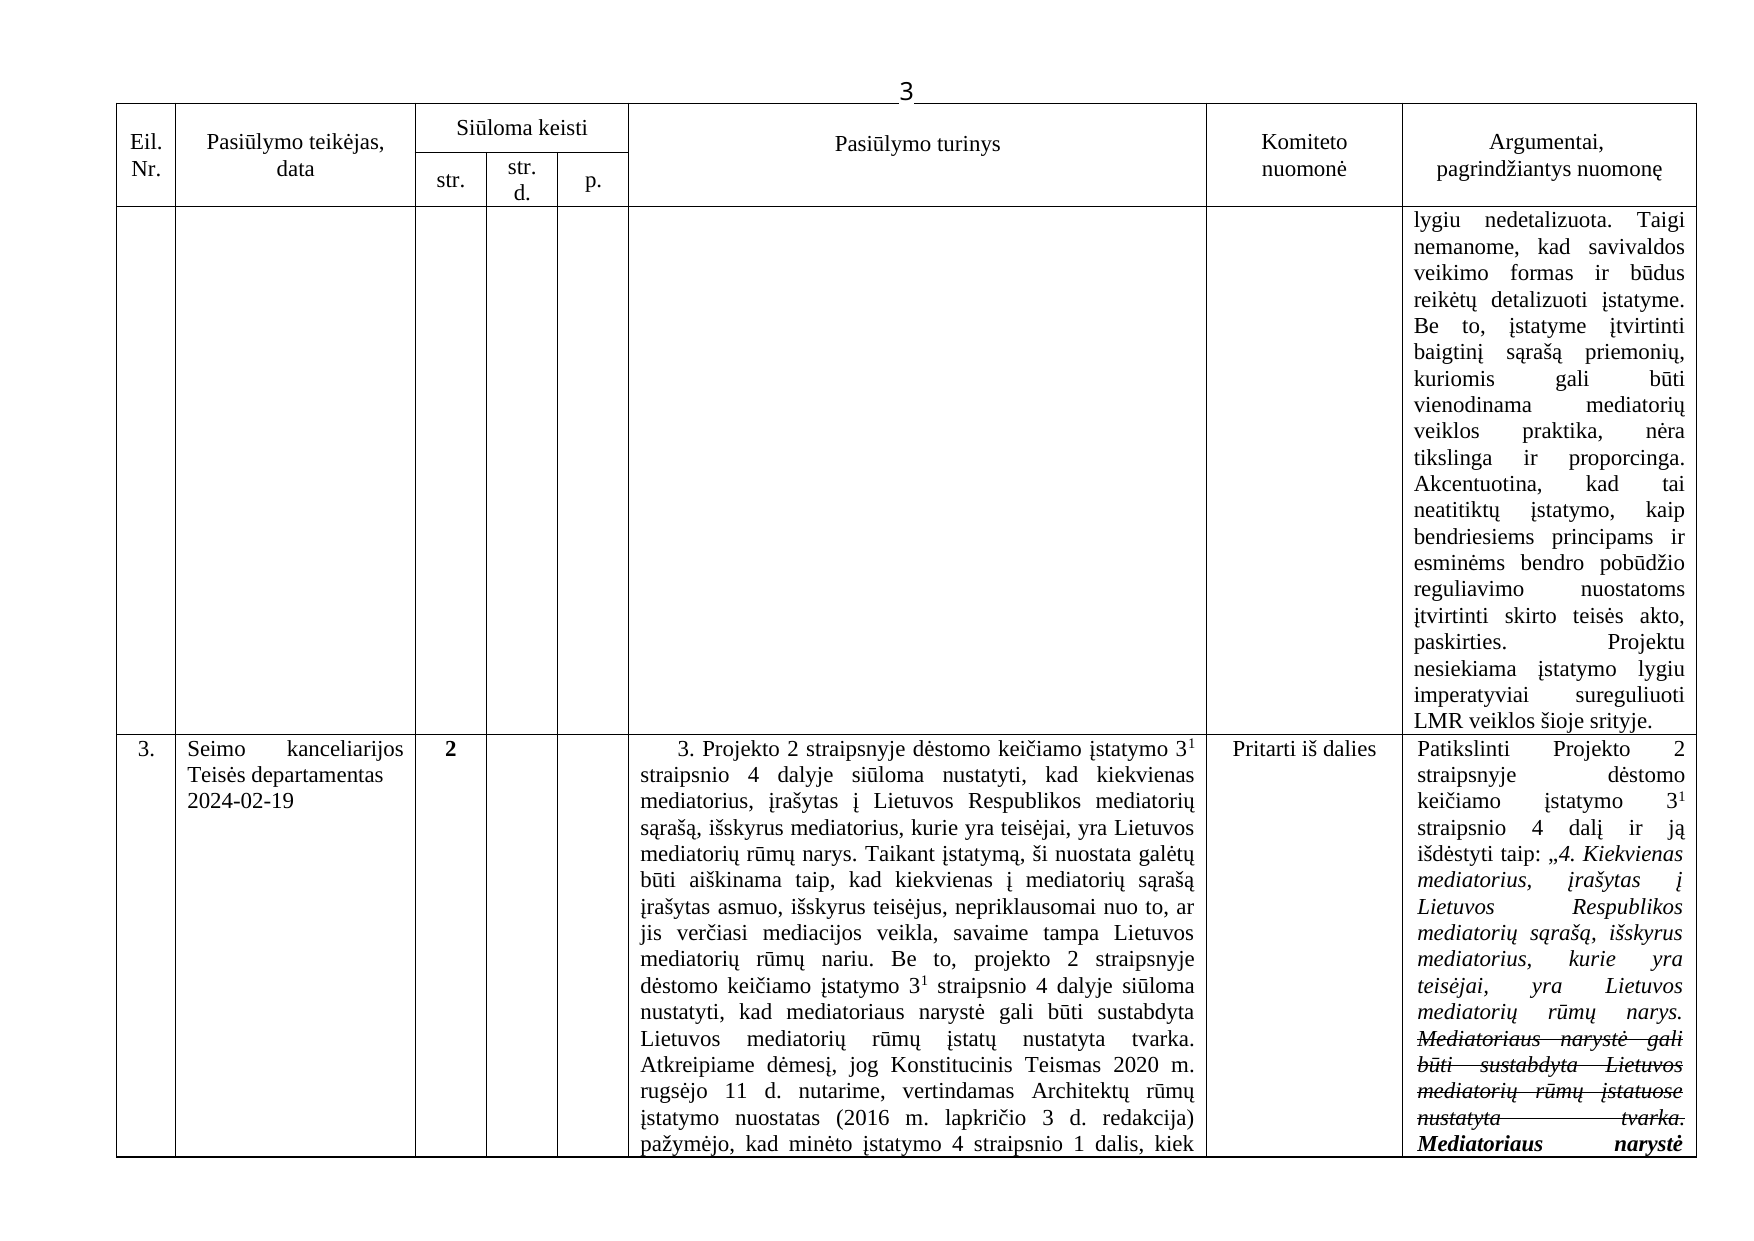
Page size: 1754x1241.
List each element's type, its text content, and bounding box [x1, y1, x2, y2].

table_header Siūloma keisti [416, 104, 628, 152]
table_header Pasiūlymo teikėjas, data [176, 104, 415, 206]
table_cell [117, 207, 175, 734]
table_cell [558, 735, 628, 1156]
table_cell lygiu nedetalizuota. Taigi nemanome, kad savivaldos veikimo formas ir būdus reikėtų detalizuoti įstatyme. Be to, įstatyme įtvirtinti baigtinį sąrašą priemonių, kuriomis gali būti vienodinama mediatorių veiklos praktika, nėra tikslinga ir proporcinga. Akcentuotina, kad tai neatitiktų įstatymo, kaip bendriesiems principams ir esminėms bendro pobūdžio reguliavimo nuostatoms įtvirtinti skirto teisės akto, paskirties. Projektu nesiekiama įstatymo lygiu imperatyviai sureguliuoti LMR veiklos šioje srityje. [1403, 207, 1696, 734]
table_cell [1207, 207, 1402, 734]
table_cell 3. Projekto 2 straipsnyje dėstomo keičiamo įstatymo 31 straipsnio 4 dalyje siūloma nustatyti, kad kiekvienas mediatorius, įrašytas į Lietuvos Respublikos mediatorių sąrašą, išskyrus mediatorius, kurie yra teisėjai, yra Lietuvos mediatorių rūmų narys. Taikant įstatymą, ši nuostata galėtų būti aiškinama taip, kad kiekvienas į mediatorių sąrašą įrašytas asmuo, išskyrus teisėjus, nepriklausomai nuo to, ar jis verčiasi mediacijos veikla, savaime tampa Lietuvos mediatorių rūmų nariu. Be to, projekto 2 straipsnyje dėstomo keičiamo įstatymo 31 straipsnio 4 dalyje siūloma nustatyti, kad mediatoriaus narystė gali būti sustabdyta Lietuvos mediatorių rūmų įstatų nustatyta tvarka. Atkreipiame dėmesį, jog Konstitucinis Teismas 2020 m. rugsėjo 11 d. nutarime, vertindamas Architektų rūmų įstatymo nuostatas (2016 m. lapkričio 3 d. redakcija) pažymėjo, kad minėto įstatymo 4 straipsnio 1 dalis, kiek [629, 735, 1206, 1156]
table_cell [629, 207, 1206, 734]
table_cell 2 [416, 735, 486, 1156]
table_cell str. d. [487, 153, 557, 206]
table_cell Seimo kanceliarijos Teisės departamentas 2024-02-19 [176, 735, 415, 1156]
table_cell [176, 207, 415, 734]
table_cell Patikslinti Projekto 2 straipsnyje dėstomo keičiamo įstatymo 31 straipsnio 4 dalį ir ją išdėstyti taip: „4. Kiekvienas mediatorius, įrašytas į Lietuvos Respublikos mediatorių sąrašą, išskyrus mediatorius, kurie yra teisėjai, yra Lietuvos mediatorių rūmų narys. Mediatoriaus narystė gali būti sustabdyta Lietuvos mediatorių rūmų įstatuose nustatyta tvarka. Mediatoriaus narystė [1403, 735, 1696, 1156]
table_cell [558, 207, 628, 734]
table_cell [487, 735, 557, 1156]
table_cell p. [558, 153, 628, 206]
table_cell 3. [117, 735, 175, 1156]
table_cell [416, 207, 486, 734]
table_header Argumentai, pagrindžiantys nuomonę [1403, 104, 1696, 206]
table_cell [487, 207, 557, 734]
table_cell Pritarti iš dalies [1207, 735, 1402, 1156]
table_header Komiteto nuomonė [1207, 104, 1402, 206]
table_header Pasiūlymo turinys [629, 104, 1206, 206]
table_cell str. [416, 153, 486, 206]
table_header Eil. Nr. [117, 104, 175, 206]
